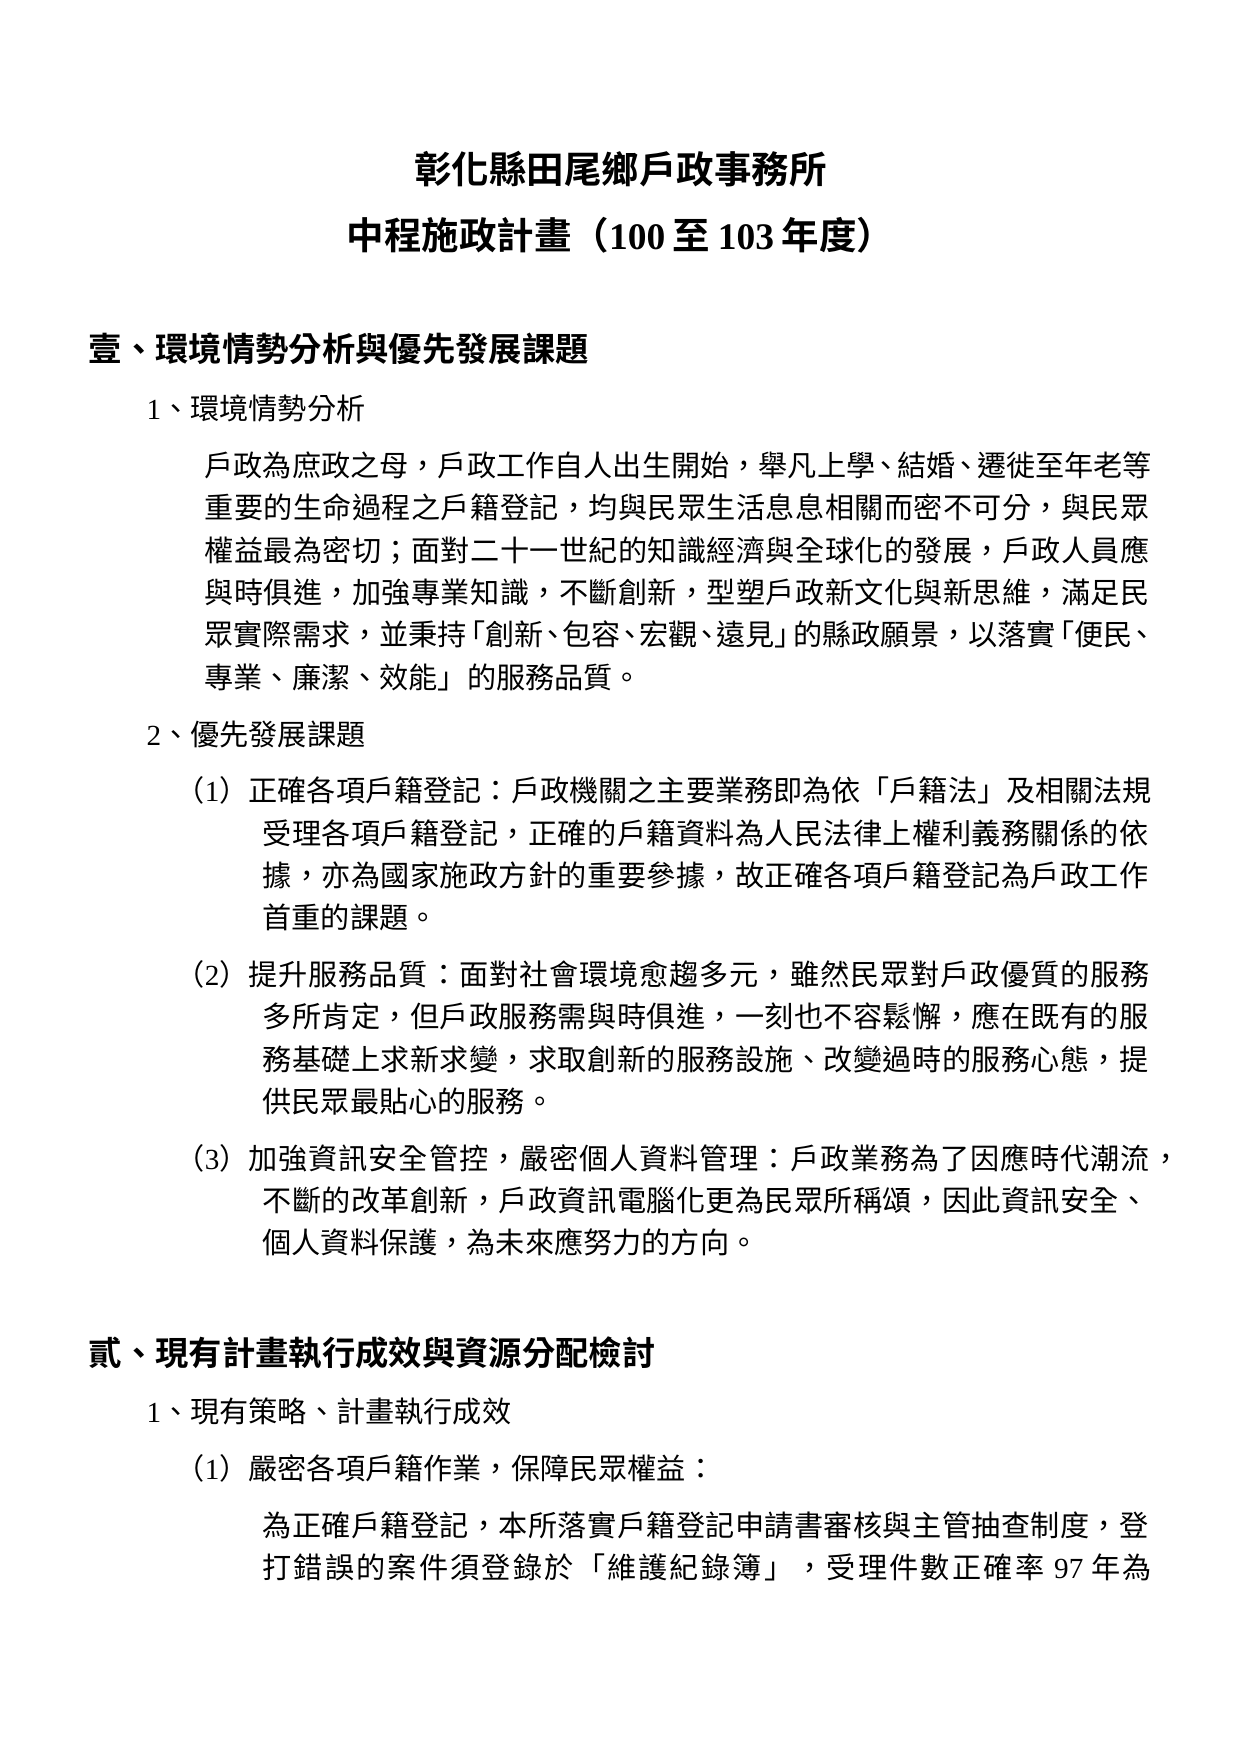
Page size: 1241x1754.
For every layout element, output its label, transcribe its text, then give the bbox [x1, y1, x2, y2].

text 為正確戶籍登記，本所落實戶籍登記申請書審核與主管抽查制度，登打錯誤的案件須登錄於「維護紀錄簿」，受理件數正確率97年為 [262, 1503, 1152, 1587]
list 現有策略、計畫執行成效 [146, 1389, 1152, 1431]
text 戶政為庶政之母，戶政工作自人出生開始，舉凡上學、結婚、遷徙至年老等重要的生命過程之戶籍登記，均與民眾生活息息相關而密不可分，與民眾權益最為密切；面對二十一世紀的知識經濟與全球化的發展，戶政人員應與時俱進，加強專業知識，不斷創新，型塑戶政新文化與新思維，滿足民眾實際需求，並秉持「創新、包容、宏觀、遠見」的縣政願景，以落實「便民、專業、廉潔、效能」的服務品質。 [204, 443, 1152, 696]
text 中程施政計畫（100至103年度） [88, 206, 1152, 261]
text 彰化縣田尾鄉戶政事務所 [88, 139, 1152, 194]
text 壹、環境情勢分析與優先發展課題 [88, 323, 1152, 371]
text 貳、現有計畫執行成效與資源分配檢討 [88, 1326, 1152, 1374]
list 加強資訊安全管控，嚴密個人資料管理：戶政業務為了因應時代潮流，不斷的改革創新，戶政資訊電腦化更為民眾所稱頌，因此資訊安全、個人資料保護，為未來應努力的方向。 [175, 1135, 1152, 1262]
list 正確各項戶籍登記：戶政機關之主要業務即為依「戶籍法」及相關法規受理各項戶籍登記，正確的戶籍資料為人民法律上權利義務關係的依據，亦為國家施政方針的重要參據，故正確各項戶籍登記為戶政工作首重的課題。 [175, 768, 1152, 937]
list 優先發展課題 [146, 711, 1152, 753]
list 嚴密各項戶籍作業，保障民眾權益： [175, 1446, 1152, 1488]
list 環境情勢分析 [146, 386, 1152, 428]
list 提升服務品質：面對社會環境愈趨多元，雖然民眾對戶政優質的服務多所肯定，但戶政服務需與時俱進，一刻也不容鬆懈，應在既有的服務基礎上求新求變，求取創新的服務設施、改變過時的服務心態，提供民眾最貼心的服務。 [175, 952, 1152, 1121]
